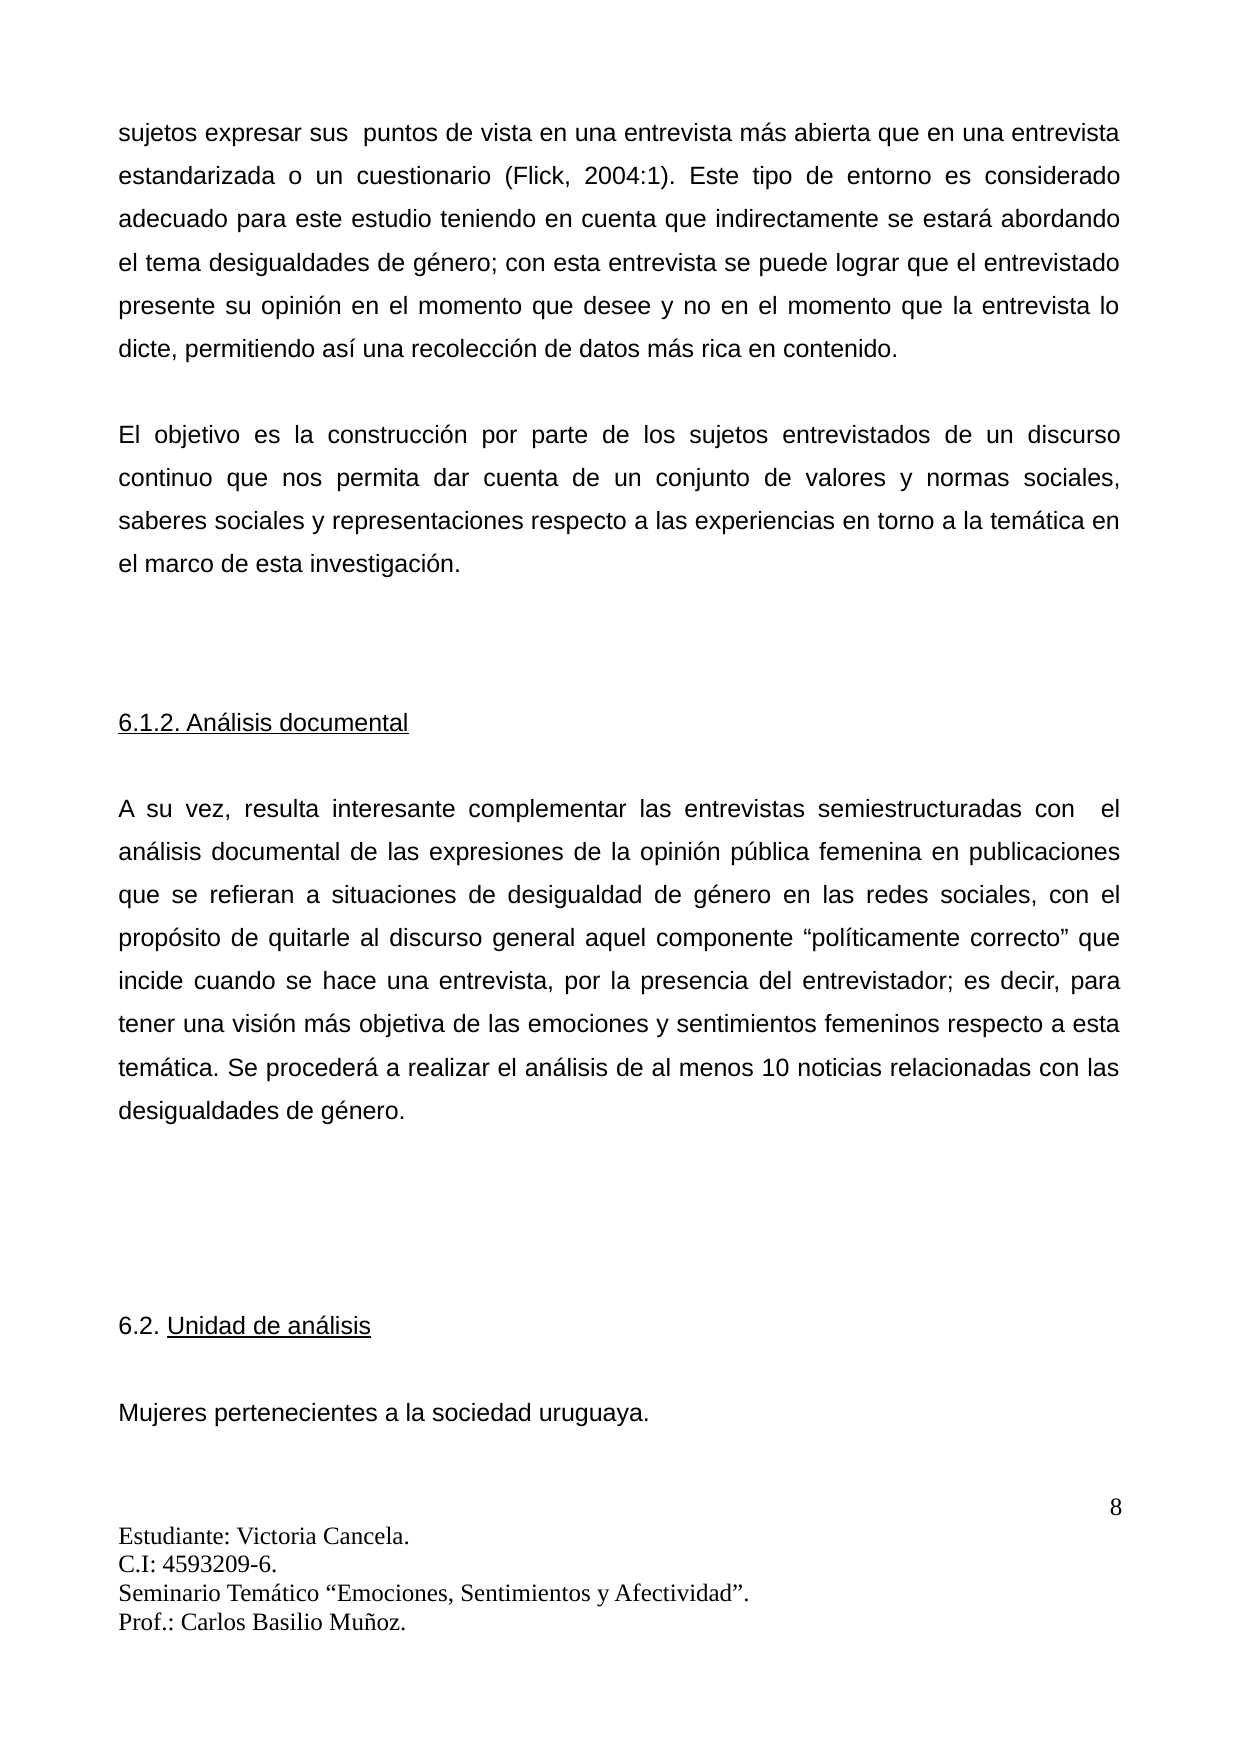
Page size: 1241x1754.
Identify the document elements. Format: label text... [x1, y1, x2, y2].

text Mujeres pertenecientes a la sociedad uruguaya. [118, 1397, 1122, 1426]
text A su vez, resulta interesante complementar las entrevistas semiestructuradas con el análisis documental de las expresiones de la opinión pública femenina en publicaciones que se refieran a situaciones de desigualdad de género en las redes sociales, con el propósito de quitarle al discurso general aquel componente “políticamente correcto” que incide cuando se hace una entrevista, por la presencia del entrevistador; es decir, para tener una visión más objetiva de las emociones y sentimientos femeninos respecto a esta temática. Se procederá a realizar el análisis de al menos 10 noticias relacionadas con las desigualdades de género. [118, 794, 1122, 1124]
text 6.2. Unidad de análisis [118, 1311, 1122, 1340]
text sujetos expresar sus puntos de vista en una entrevista más abierta que en una entrevista estandarizada o un cuestionario (Flick, 2004:1). Este tipo de entorno es considerado adecuado para este estudio teniendo en cuenta que indirectamente se estará abordando el tema desigualdades de género; con esta entrevista se puede lograr que el entrevistado presente su opinión en el momento que desee y no en el momento que la entrevista lo dicte, permitiendo así una recolección de datos más rica en contenido. [118, 118, 1122, 362]
text 6.1.2. Análisis documental [118, 707, 1122, 736]
text El objetivo es la construcción por parte de los sujetos entrevistados de un discurso continuo que nos permita dar cuenta de un conjunto de valores y normas sociales, saberes sociales y representaciones respecto a las experiencias en torno a la temática en el marco de esta investigación. [118, 420, 1122, 578]
